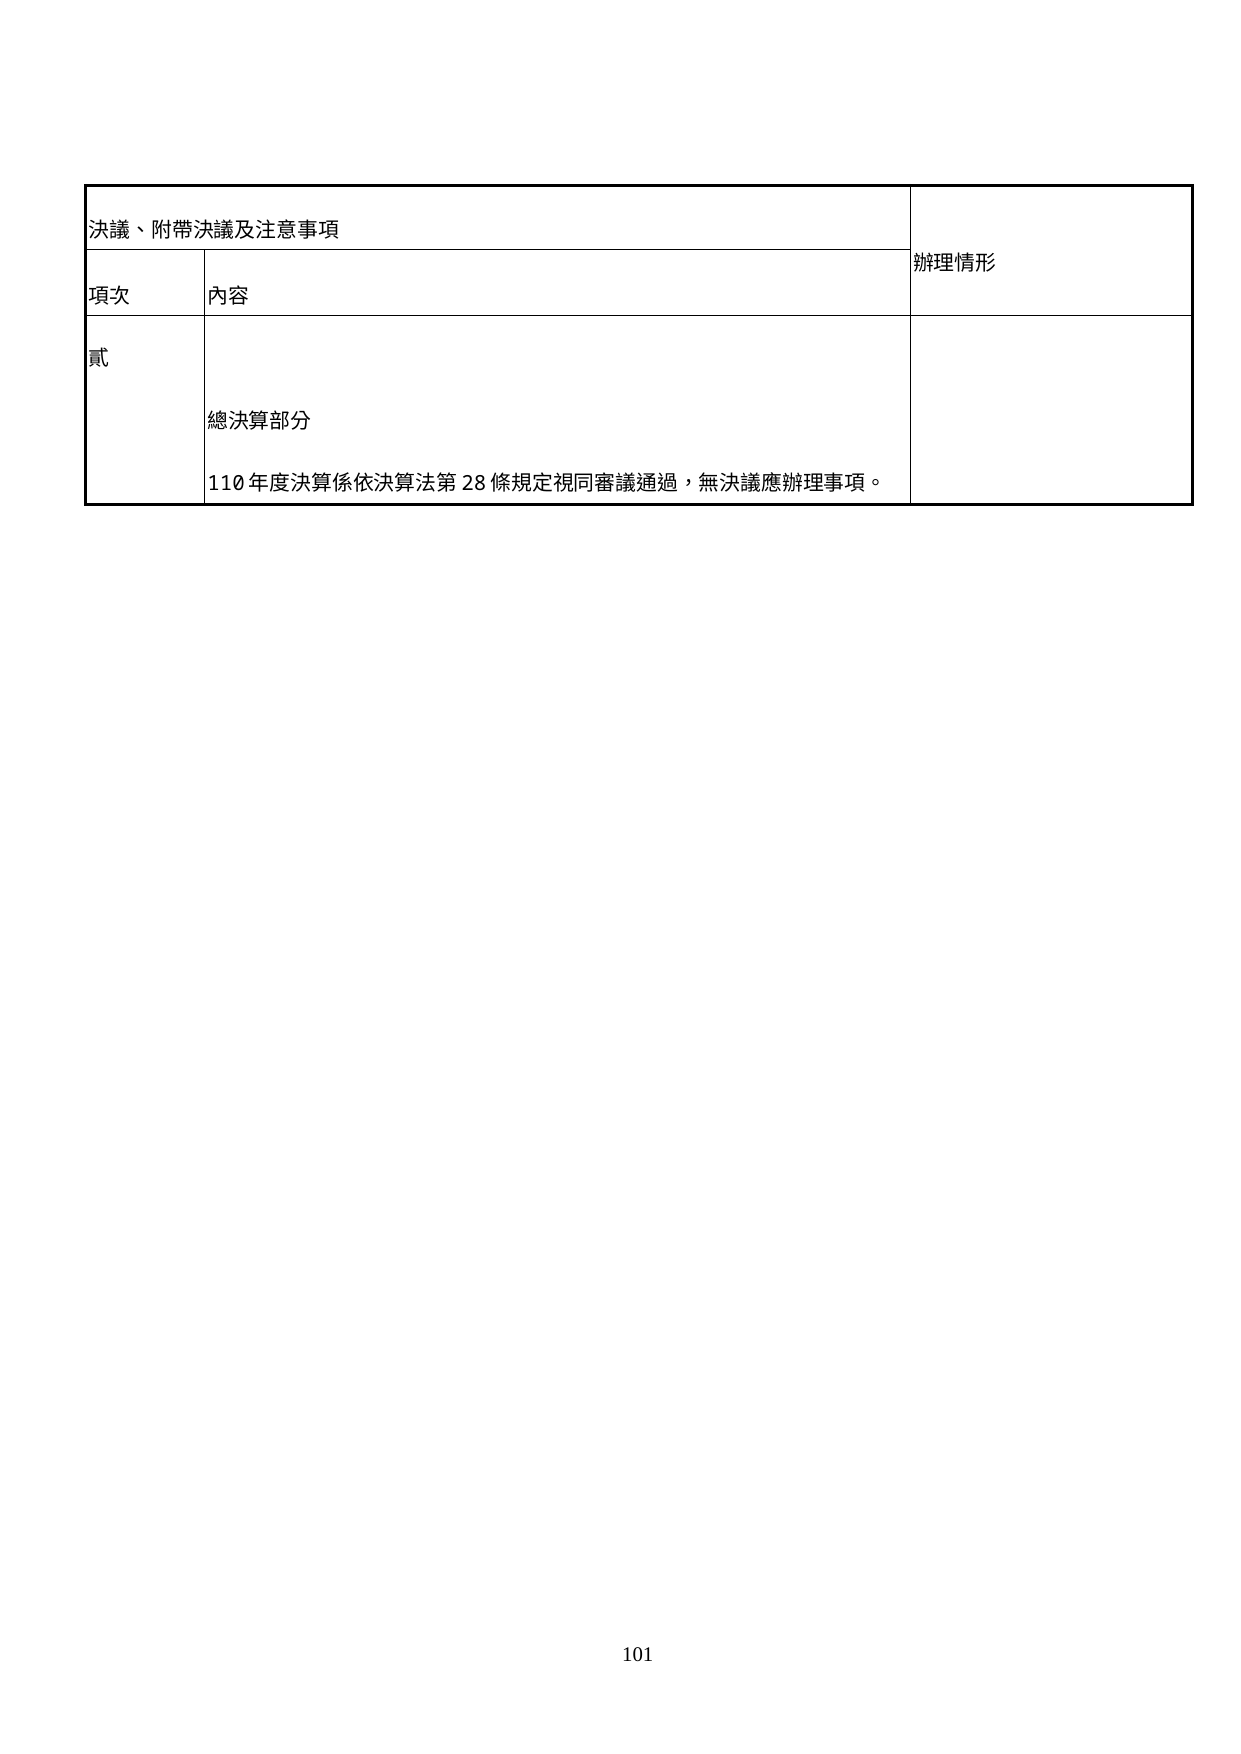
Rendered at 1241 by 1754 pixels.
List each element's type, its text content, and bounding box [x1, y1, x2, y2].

table_cell 總決算部分 110年度決算係依決算法第28條規定視同審議通過，無決議應辦理事項。 [205, 316, 910, 502]
table_cell 內容 [205, 250, 910, 315]
table_cell [911, 316, 1191, 502]
table_header 辦理情形 [911, 187, 1191, 315]
table_cell 項次 [87, 250, 204, 315]
table_header 決議、附帶決議及注意事項 [87, 187, 910, 249]
table_cell 貳 [87, 316, 204, 502]
